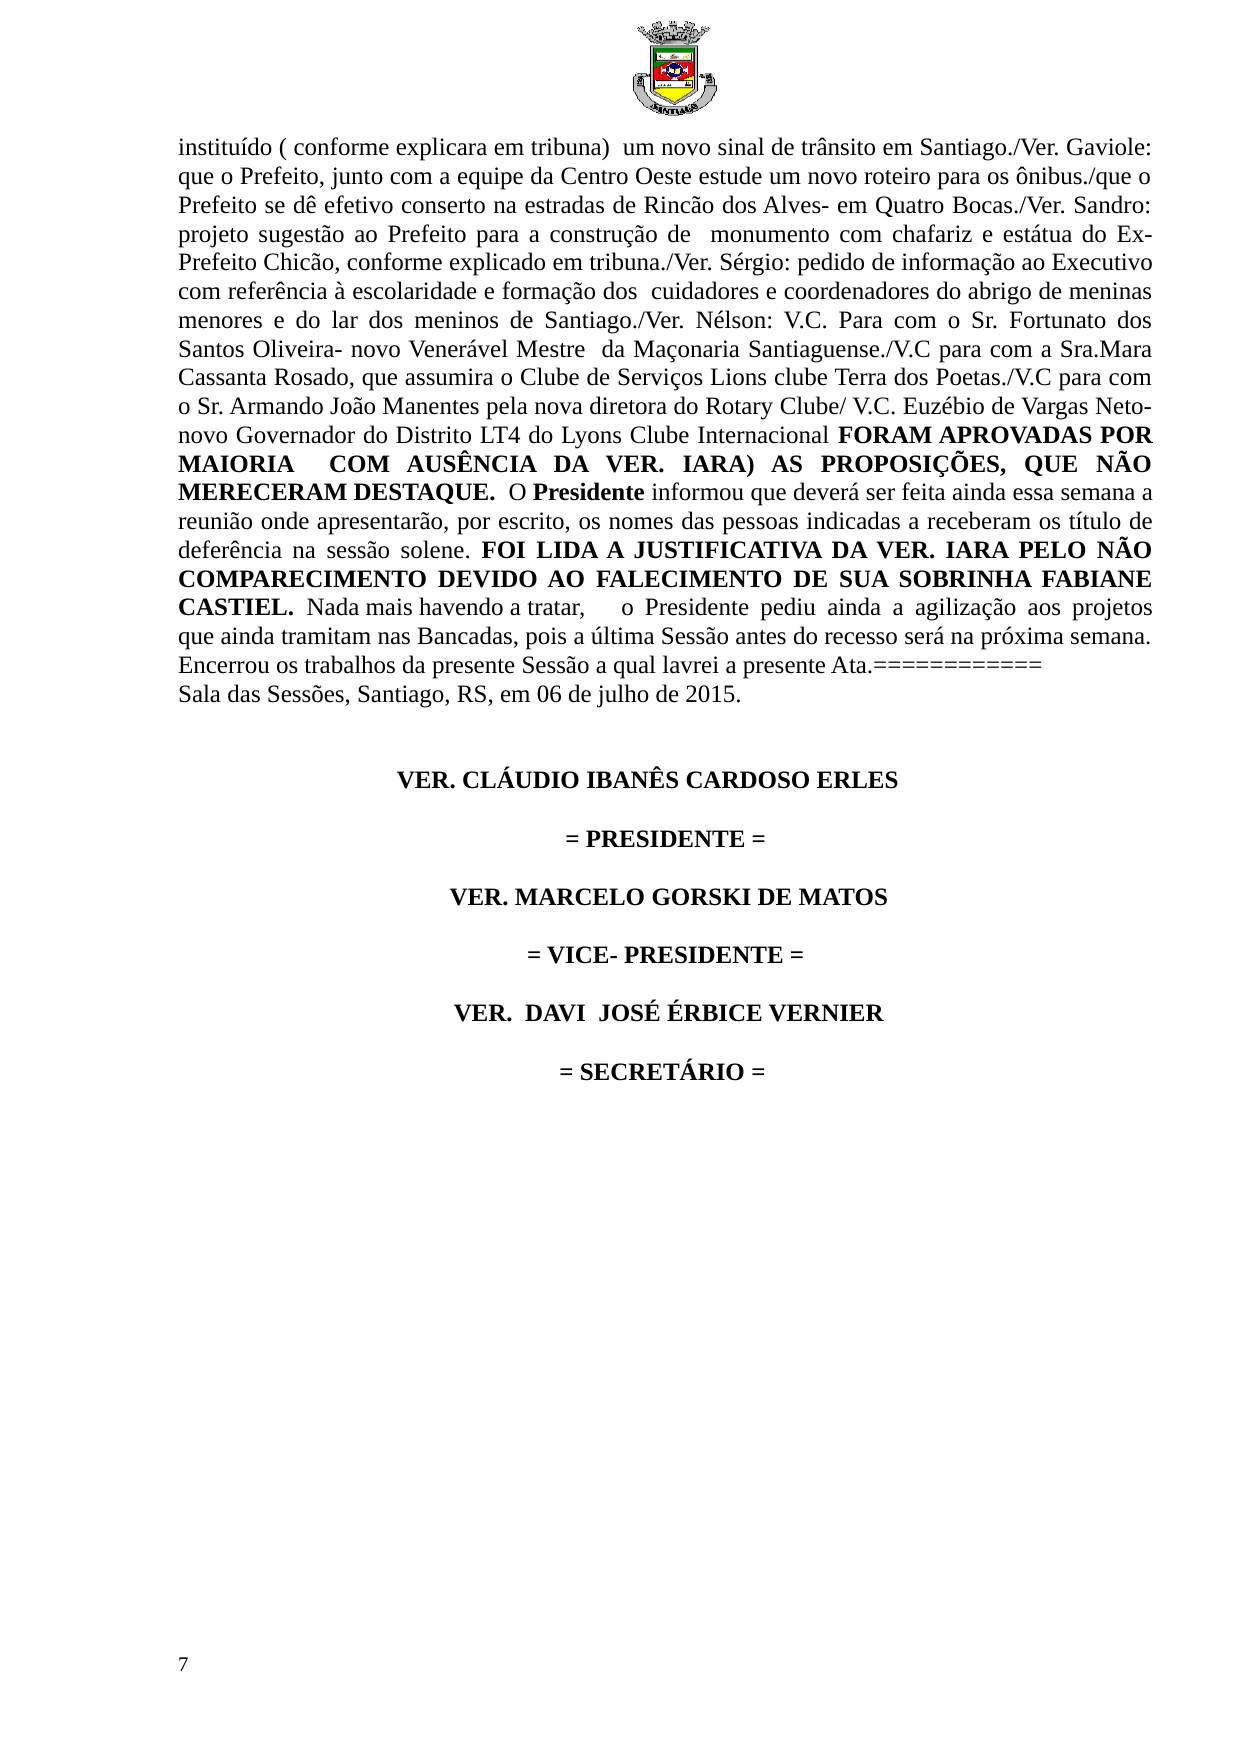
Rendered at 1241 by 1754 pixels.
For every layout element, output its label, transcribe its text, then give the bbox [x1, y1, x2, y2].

text VER. MARCELO GORSKI DE MATOS [178, 882, 1153, 911]
text VER. DAVI JOSÉ ÉRBICE VERNIER [178, 998, 1153, 1027]
text VER. CLÁUDIO IBANÊS CARDOSO ERLES [178, 766, 1153, 794]
text instituído ( conforme explicara em tribuna) um novo sinal de trânsito em Santiago./Ver. Gaviole: que o Prefeito, junto com a equipe da Centro Oeste estude um novo roteiro para os ônibus./que o Prefeito se dê efetivo conserto na estradas de Rincão dos Alves- em Quatro Bocas./Ver. Sandro: projeto sugestão ao Prefeito para a construção de monumento com chafariz e estátua do Ex-Prefeito Chicão, conforme explicado em tribuna./Ver. Sérgio: pedido de informação ao Executivo com referência à escolaridade e formação dos cuidadores e coordenadores do abrigo de meninas menores e do lar dos meninos de Santiago./Ver. Nélson: V.C. Para com o Sr. Fortunato dos Santos Oliveira- novo Venerável Mestre da Maçonaria Santiaguense./V.C para com a Sra.Mara Cassanta Rosado, que assumira o Clube de Serviços Lions clube Terra dos Poetas./V.C para com o Sr. Armando João Manentes pela nova diretora do Rotary Clube/ V.C. Euzébio de Vargas Neto-novo Governador do Distrito LT4 do Lyons Clube Internacional FORAM APROVADAS POR MAIORIA COM AUSÊNCIA DA VER. IARA) AS PROPOSIÇÕES, QUE NÃO MERECERAM DESTAQUE. O Presidente informou que deverá ser feita ainda essa semana a reunião onde apresentarão, por escrito, os nomes das pessoas indicadas a receberam os título de deferência na sessão solene. FOI LIDA A JUSTIFICATIVA DA VER. IARA PELO NÃO COMPARECIMENTO DEVIDO AO FALECIMENTO DE SUA SOBRINHA FABIANE CASTIEL. Nada mais havendo a tratar, o Presidente pediu ainda a agilização aos projetos que ainda tramitam nas Bancadas, pois a última Sessão antes do recesso será na próxima semana. Encerrou os trabalhos da presente Sessão a qual lavrei a presente Ata.============ [178, 132, 1153, 679]
text Sala das Sessões, Santiago, RS, em 06 de julho de 2015. [178, 679, 1153, 707]
text = SECRETÁRIO = [178, 1057, 1153, 1086]
text = PRESIDENTE = [178, 824, 1153, 853]
text = VICE- PRESIDENTE = [178, 940, 1153, 969]
